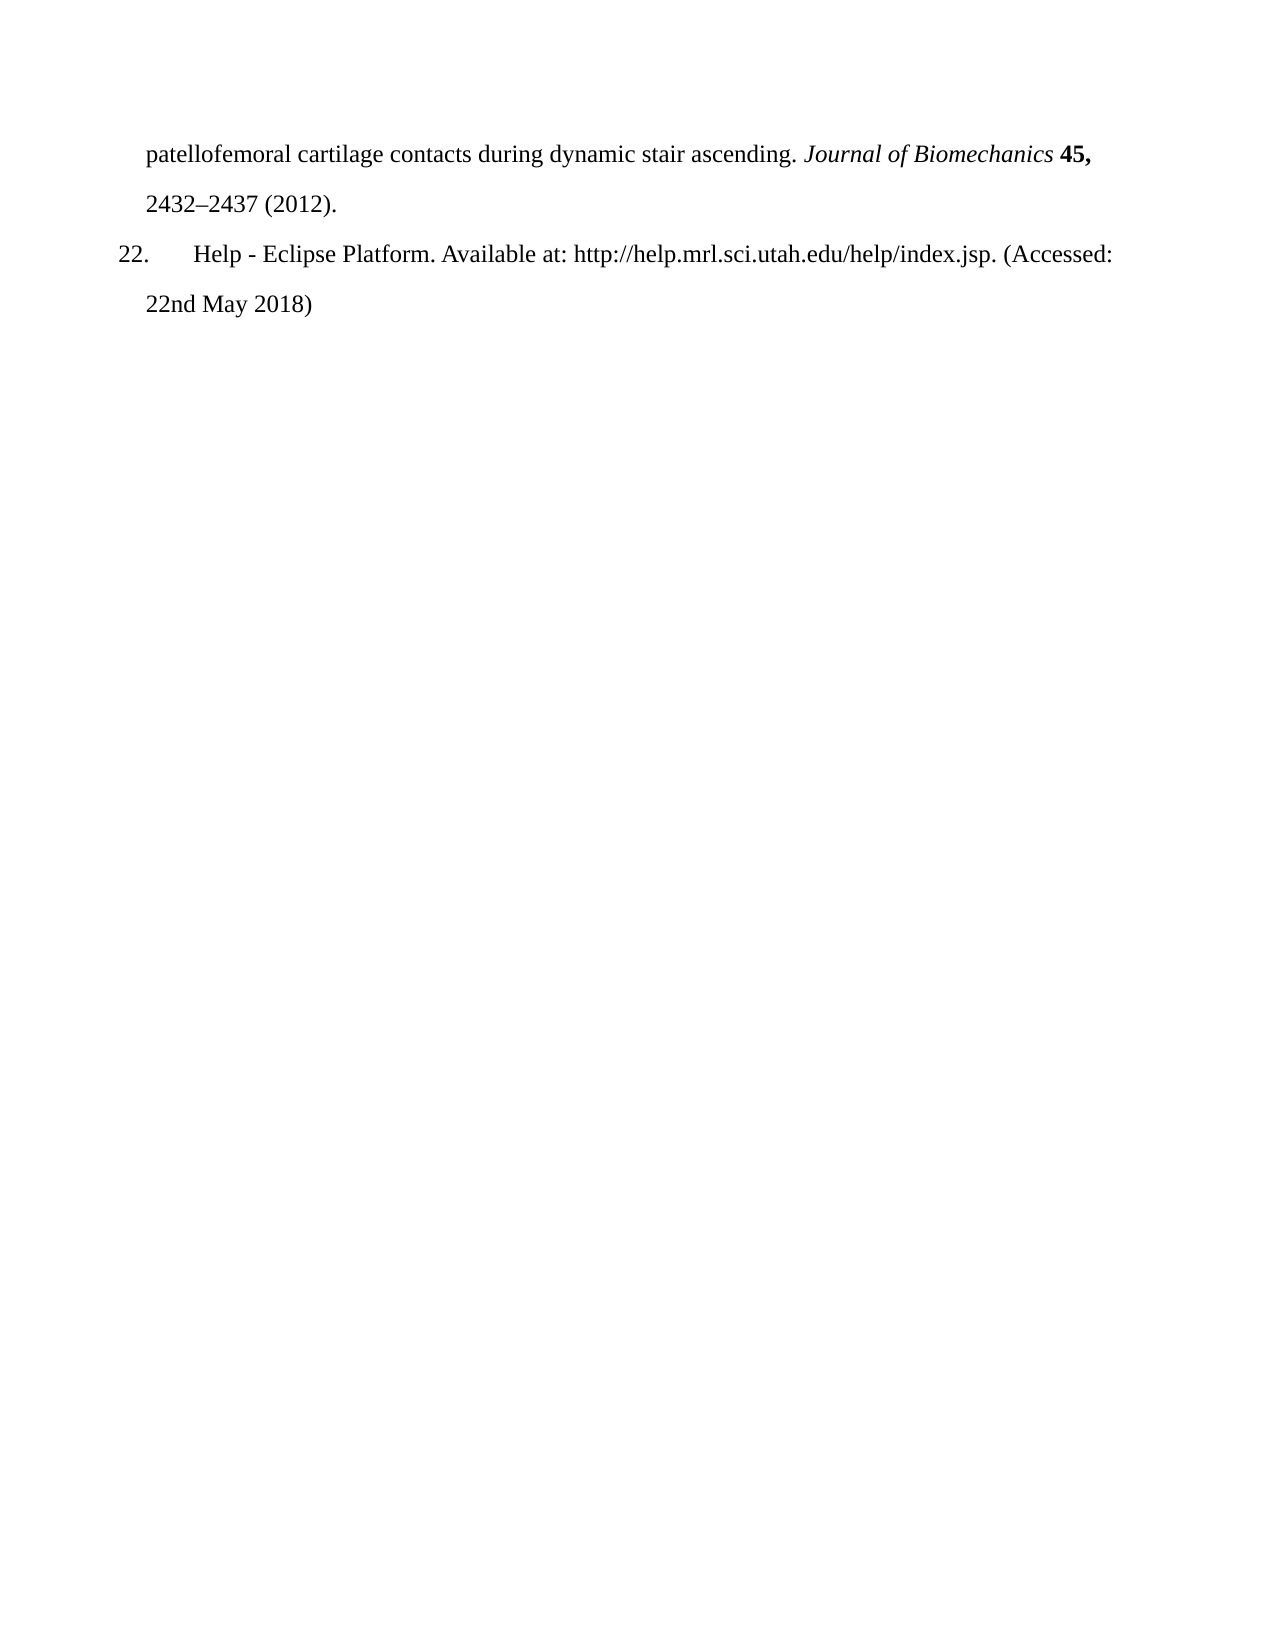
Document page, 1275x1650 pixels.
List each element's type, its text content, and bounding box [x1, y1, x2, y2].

text patellofemoral cartilage contacts during dynamic stair ascending. Journal of Biomechanics 45, 2432–2437 (2012). [118, 118, 1157, 218]
text 22. Help - Eclipse Platform. Available at: http://help.mrl.sci.utah.edu/help/index.jsp. (Accessed: 22nd May 2018) [118, 218, 1157, 318]
